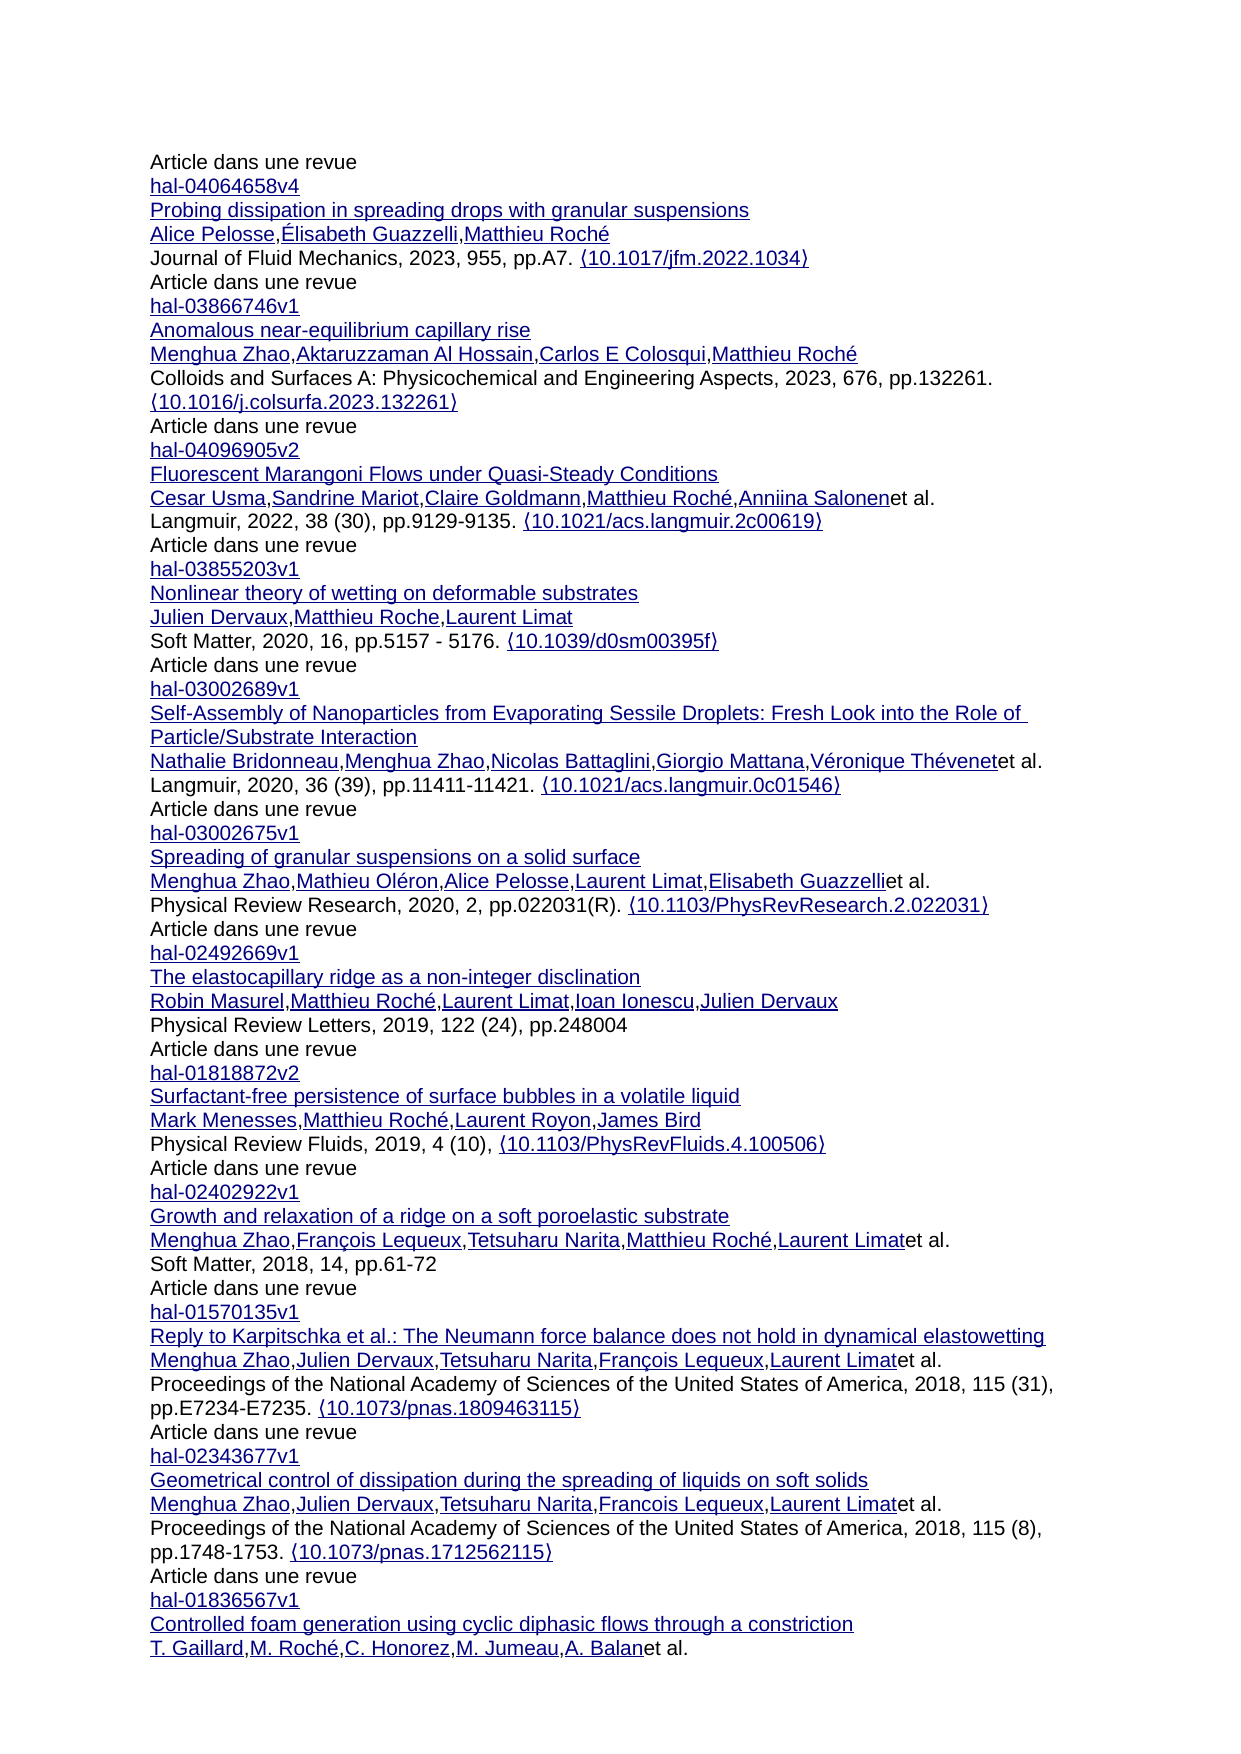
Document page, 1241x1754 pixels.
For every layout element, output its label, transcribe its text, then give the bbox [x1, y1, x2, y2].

table_cell Surfactant-free persistence of surface bubbles in a volatile liquid Mark Menesses,Matthieu Roché,Laurent Royon,James Bird Physical Review Fluids, 2019, 4 (10), ⟨10.1103/PhysRevFluids.4.100506⟩ Article dans une revue hal-02402922v1 [150, 1084, 1090, 1204]
table_cell Controlled foam generation using cyclic diphasic flows through a constriction T. Gaillard,M. Roché,C. Honorez,M. Jumeau,A. Balanet al. [150, 1611, 1090, 1659]
table_cell Anomalous near-equilibrium capillary rise Menghua Zhao,Aktaruzzaman Al Hossain,Carlos E Colosqui,Matthieu Roché Colloids and Surfaces A: Physicochemical and Engineering Aspects, 2023, 676, pp.132261. ⟨10.1016/j.colsurfa.2023.132261⟩ Article dans une revue hal-04096905v2 [150, 318, 1090, 461]
table_cell Fluorescent Marangoni Flows under Quasi-Steady Conditions Cesar Usma,Sandrine Mariot,Claire Goldmann,Matthieu Roché,Anniina Salonenet al. Langmuir, 2022, 38 (30), pp.9129-9135. ⟨10.1021/acs.langmuir.2c00619⟩ Article dans une revue hal-03855203v1 [150, 461, 1090, 581]
table_cell The elastocapillary ridge as a non-integer disclination Robin Masurel,Matthieu Roché,Laurent Limat,Ioan Ionescu,Julien Dervaux Physical Review Letters, 2019, 122 (24), pp.248004 Article dans une revue hal-01818872v2 [150, 965, 1090, 1084]
table_cell Article dans une revue hal-04064658v4 [150, 150, 1090, 198]
table_cell Growth and relaxation of a ridge on a soft poroelastic substrate Menghua Zhao,François Lequeux,Tetsuharu Narita,Matthieu Roché,Laurent Limatet al. Soft Matter, 2018, 14, pp.61-72 Article dans une revue hal-01570135v1 [150, 1204, 1090, 1324]
table_cell Self-Assembly of Nanoparticles from Evaporating Sessile Droplets: Fresh Look into the Role of Particle/Substrate Interaction Nathalie Bridonneau,Menghua Zhao,Nicolas Battaglini,Giorgio Mattana,Véronique Thévenetet al. Langmuir, 2020, 36 (39), pp.11411-11421. ⟨10.1021/acs.langmuir.0c01546⟩ Article dans une revue hal-03002675v1 [150, 701, 1090, 845]
table_cell Geometrical control of dissipation during the spreading of liquids on soft solids Menghua Zhao,Julien Dervaux,Tetsuharu Narita,Francois Lequeux,Laurent Limatet al. Proceedings of the National Academy of Sciences of the United States of America, 2018, 115 (8), pp.1748-1753. ⟨10.1073/pnas.1712562115⟩ Article dans une revue hal-01836567v1 [150, 1468, 1090, 1611]
table_cell Nonlinear theory of wetting on deformable substrates Julien Dervaux,Matthieu Roche,Laurent Limat Soft Matter, 2020, 16, pp.5157 - 5176. ⟨10.1039/d0sm00395f⟩ Article dans une revue hal-03002689v1 [150, 581, 1090, 701]
table_cell Spreading of granular suspensions on a solid surface Menghua Zhao,Mathieu Oléron,Alice Pelosse,Laurent Limat,Elisabeth Guazzelliet al. Physical Review Research, 2020, 2, pp.022031(R). ⟨10.1103/PhysRevResearch.2.022031⟩ Article dans une revue hal-02492669v1 [150, 845, 1090, 964]
table_cell Reply to Karpitschka et al.: The Neumann force balance does not hold in dynamical elastowetting Menghua Zhao,Julien Dervaux,Tetsuharu Narita,François Lequeux,Laurent Limatet al. Proceedings of the National Academy of Sciences of the United States of America, 2018, 115 (31), pp.E7234-E7235. ⟨10.1073/pnas.1809463115⟩ Article dans une revue hal-02343677v1 [150, 1324, 1090, 1468]
table_cell Probing dissipation in spreading drops with granular suspensions Alice Pelosse,Élisabeth Guazzelli,Matthieu Roché Journal of Fluid Mechanics, 2023, 955, pp.A7. ⟨10.1017/jfm.2022.1034⟩ Article dans une revue hal-03866746v1 [150, 198, 1090, 318]
